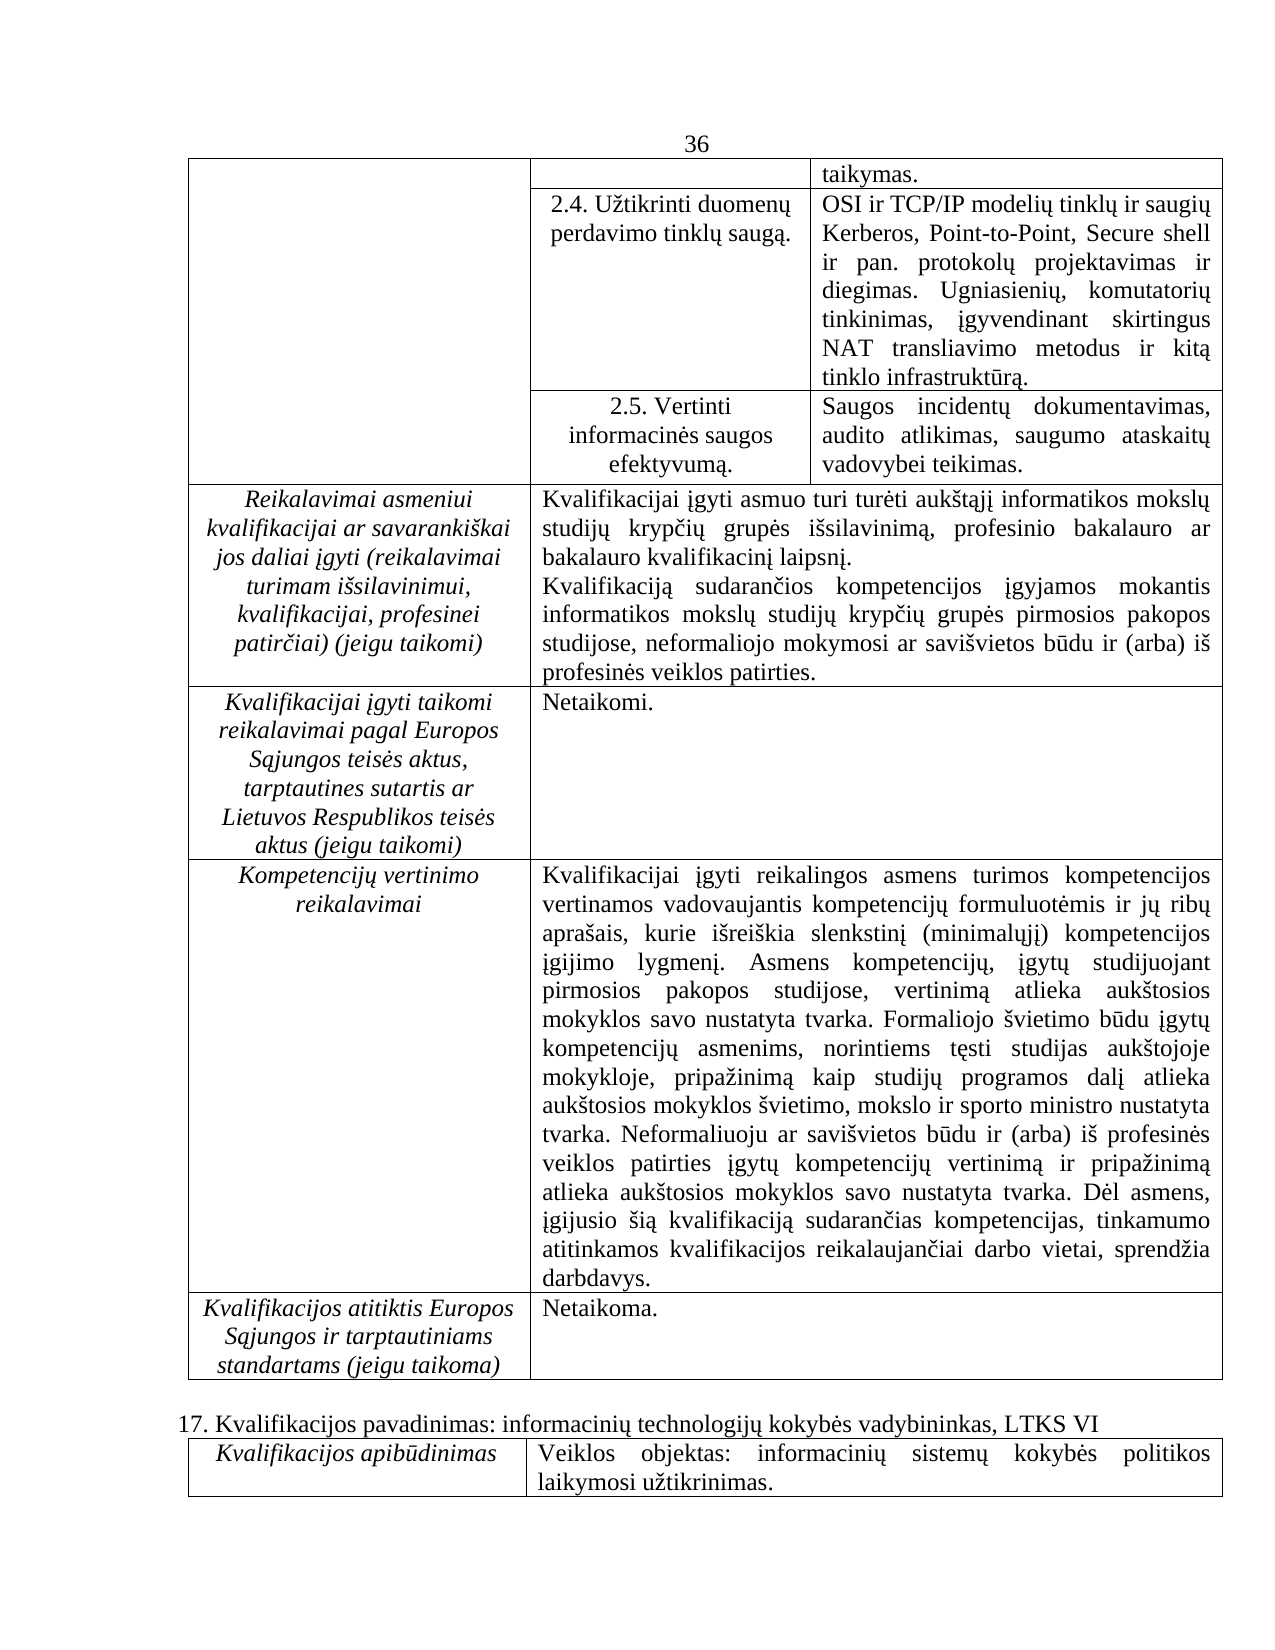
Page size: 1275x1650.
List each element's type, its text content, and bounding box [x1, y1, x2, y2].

table_cell Saugos incidentų dokumentavimas, audito atlikimas, saugumo ataskaitų vadovybei teikimas. [811, 391, 1222, 483]
table_cell 2.4. Užtikrinti duomenų perdavimo tinklų saugą. [531, 189, 810, 390]
table_cell taikymas. [811, 159, 1222, 188]
table_cell Kvalifikacijai įgyti reikalingos asmens turimos kompetencijos vertinamos vadovaujantis kompetencijų formuluotėmis ir jų ribų aprašais, kurie išreiškia slenkstinį (minimalųjį) kompetencijos įgijimo lygmenį. Asmens kompetencijų, įgytų studijuojant pirmosios pakopos studijose, vertinimą atlieka aukštosios mokyklos savo nustatyta tvarka. Formaliojo švietimo būdu įgytų kompetencijų asmenims, norintiems tęsti studijas aukštojoje mokykloje, pripažinimą kaip studijų programos dalį atlieka aukštosios mokyklos švietimo, mokslo ir sporto ministro nustatyta tvarka. Neformaliuoju ar savišvietos būdu ir (arba) iš profesinės veiklos patirties įgytų kompetencijų vertinimą ir pripažinimą atlieka aukštosios mokyklos savo nustatyta tvarka. Dėl asmens, įgijusio šią kvalifikaciją sudarančias kompetencijas, tinkamumo atitinkamos kvalifikacijos reikalaujančiai darbo vietai, sprendžia darbdavys. [531, 860, 1222, 1292]
table_cell Kvalifikacijai įgyti taikomi reikalavimai pagal Europos Sąjungos teisės aktus, tarptautines sutartis ar Lietuvos Respublikos teisės aktus (jeigu taikomi) [189, 687, 530, 859]
table_cell [189, 159, 530, 483]
text 17. Kvalifikacijos pavadinimas: informacinių technologijų kokybės vadybininkas, LTKS VI [177, 1409, 1216, 1437]
table_cell 2.5. Vertinti informacinės saugos efektyvumą. [531, 391, 810, 483]
table_cell Kvalifikacijai įgyti asmuo turi turėti aukštąjį informatikos mokslų studijų krypčių grupės išsilavinimą, profesinio bakalauro ar bakalauro kvalifikacinį laipsnį. Kvalifikaciją sudarančios kompetencijos įgyjamos mokantis informatikos mokslų studijų krypčių grupės pirmosios pakopos studijose, neformaliojo mokymosi ar savišvietos būdu ir (arba) iš profesinės veiklos patirties. [531, 485, 1222, 686]
table_cell Kompetencijų vertinimo reikalavimai [189, 860, 530, 1292]
table_cell Reikalavimai asmeniui kvalifikacijai ar savarankiškai jos daliai įgyti (reikalavimai turimam išsilavinimui, kvalifikacijai, profesinei patirčiai) (jeigu taikomi) [189, 485, 530, 686]
table_cell [531, 159, 810, 188]
table_header Veiklos objektas: informacinių sistemų kokybės politikos laikymosi užtikrinimas. [527, 1439, 1222, 1496]
table_cell OSI ir TCP/IP modelių tinklų ir saugių Kerberos, Point-to-Point, Secure shell ir pan. protokolų projektavimas ir diegimas. Ugniasienių, komutatorių tinkinimas, įgyvendinant skirtingus NAT transliavimo metodus ir kitą tinklo infrastruktūrą. [811, 189, 1222, 390]
table_cell Netaikomi. [531, 687, 1222, 859]
table_header Kvalifikacijos apibūdinimas [189, 1439, 526, 1496]
table_cell Kvalifikacijos atitiktis Europos Sąjungos ir tarptautiniams standartams (jeigu taikoma) [189, 1293, 530, 1379]
table_cell Netaikoma. [531, 1293, 1222, 1379]
